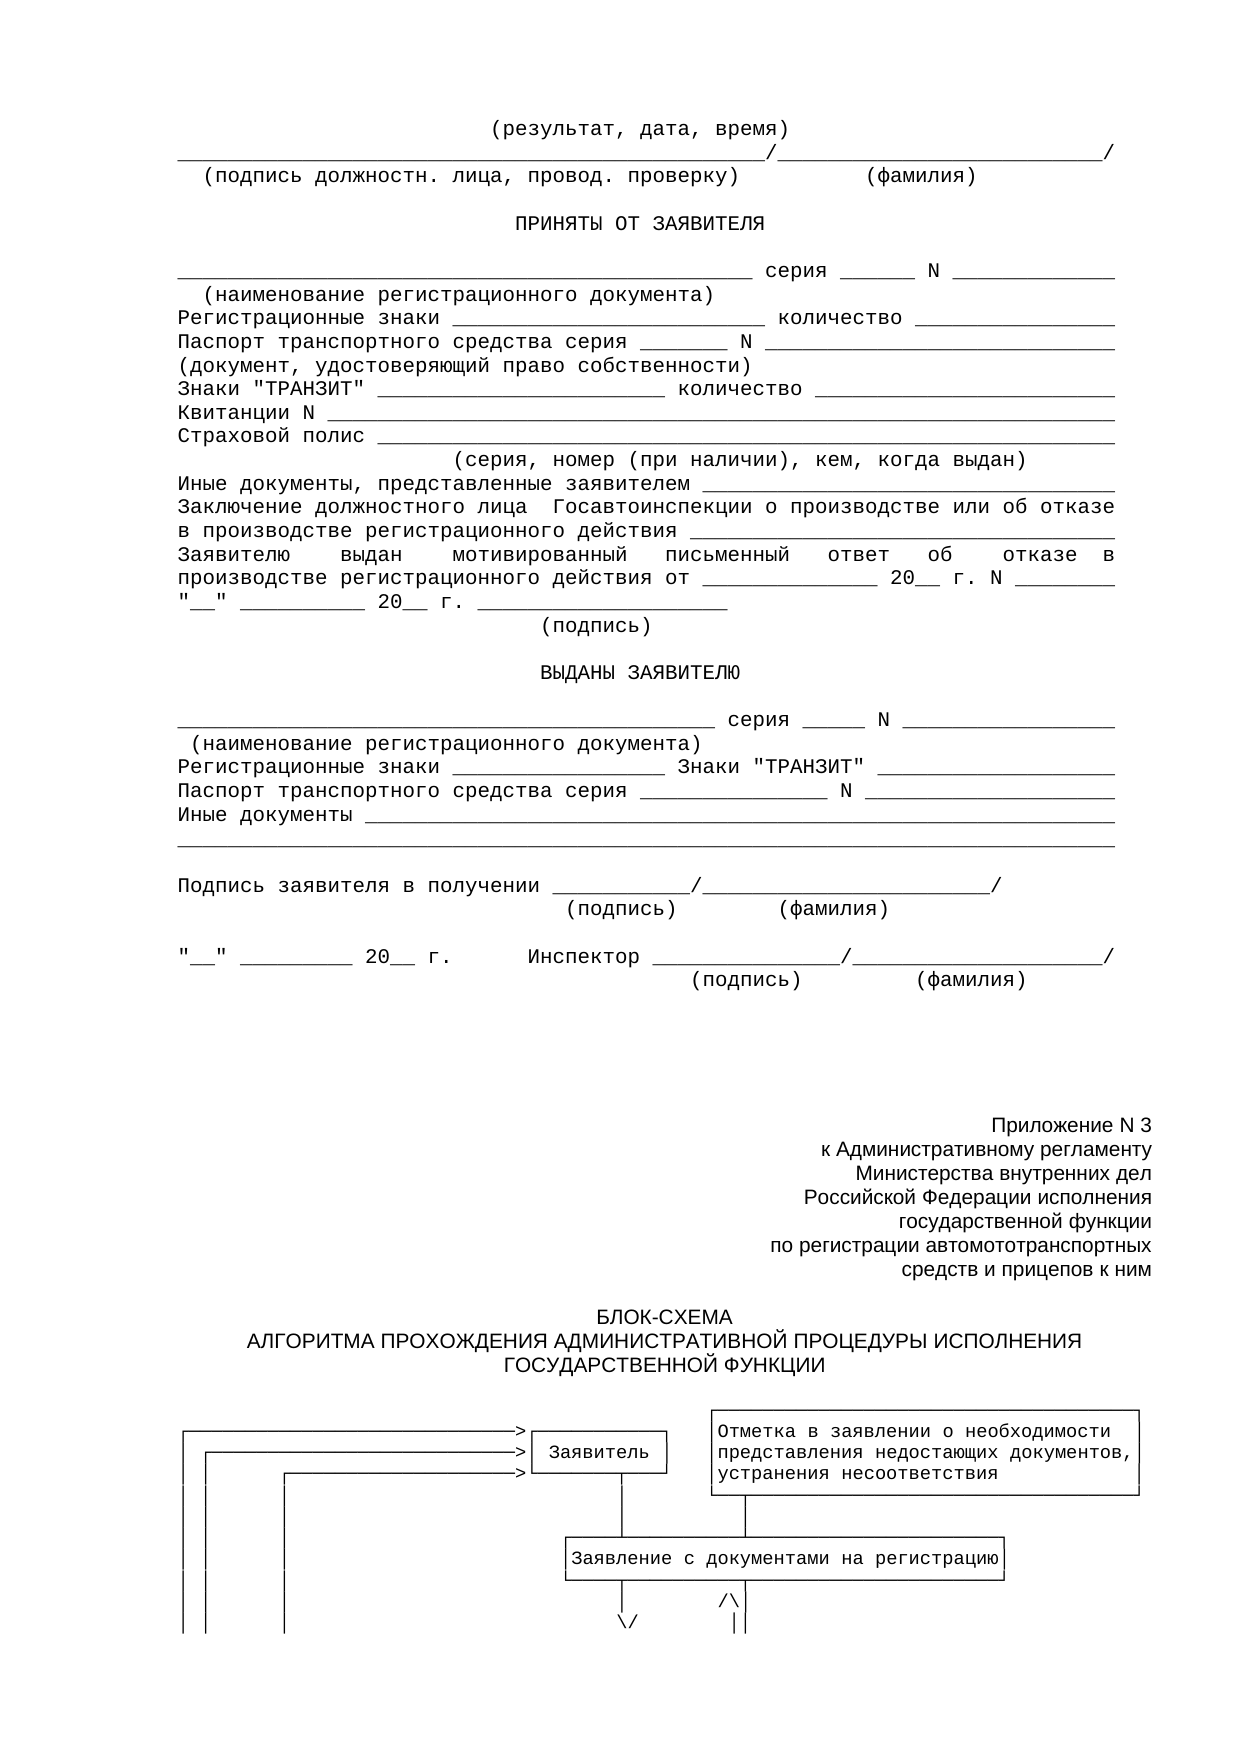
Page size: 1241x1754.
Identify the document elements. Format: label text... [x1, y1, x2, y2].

text (наименование регистрационного документа) [177, 284, 1152, 307]
text ГОСУДАРСТВЕННОЙ ФУНКЦИИ [177, 1352, 1152, 1376]
text ВЫДАНЫ ЗАЯВИТЕЛЮ [177, 662, 1152, 686]
text (наименование регистрационного документа) [177, 733, 1152, 757]
text Паспорт транспортного средства серия _______ N ____________________________ [177, 331, 1152, 354]
text │ │ │ │ │ [622, 1507, 744, 1528]
text (результат, дата, время) [177, 118, 1152, 142]
text Иные документы, представленные заявителем _________________________________ [177, 473, 1152, 496]
text Иные документы ____________________________________________________________ [177, 804, 1152, 827]
text ___________________________________________ серия _____ N _________________ [177, 709, 1152, 733]
text Подпись заявителя в получении ___________/_______________________/ [177, 875, 1152, 898]
text │ │ │ ┌────┴──────────┴──────────────────────┐ [284, 1528, 1152, 1549]
text │ │ │ ┌────┴──────────┴──────────────────────┐ [206, 1528, 283, 1549]
text │ │ │ │Заявление с документами на регистрацию│ [206, 1549, 283, 1570]
text │ │ │ └────┬──────────┬──────────────────────┘ [206, 1570, 283, 1592]
text │ │ │ │ └──┬──────────────────────────────────┘ [622, 1485, 744, 1507]
text │ │ ┌────────────────────>└───────┬───┘ │устранения несоответствия │ [712, 1464, 1138, 1485]
text ┌─────────────────────────────────────┐ [177, 1400, 1152, 1422]
text (документ, удостоверяющий право собственности) [177, 354, 1152, 378]
text ___________________________________________________________________________ [177, 827, 1152, 851]
text │ │ ┌────────────────────>└───────┬───┘ │устранения несоответствия │ [206, 1464, 711, 1485]
text (серия, номер (при наличии), кем, когда выдан) [177, 449, 1152, 473]
text Паспорт транспортного средства серия _______________ N ____________________ [177, 780, 1152, 804]
text │ │ │ │Заявление с документами на регистрацию│ [566, 1549, 1003, 1570]
text Квитанции N _______________________________________________________________ [177, 402, 1152, 426]
text │ │ │ │ └──┬──────────────────────────────────┘ [206, 1485, 283, 1507]
text в производстве регистрационного действия __________________________________ [177, 520, 1152, 544]
text │ │ │ │Заявление с документами на регистрацию│ [284, 1549, 565, 1570]
text ┌─────────────────────────────>┌───────────┐ │Отметка в заявлении о необходимости │ [177, 1422, 711, 1443]
text "__" _________ 20__ г. Инспектор _______________/____________________/ [177, 946, 1152, 969]
text _______________________________________________/__________________________/ [177, 142, 1152, 165]
text Министерства внутренних дел [177, 1161, 1152, 1185]
text по регистрации автомототранспортных [177, 1233, 1152, 1257]
text БЛОК-СХЕМА [177, 1304, 1152, 1328]
text │ │ │ │ └──┬──────────────────────────────────┘ [712, 1485, 1152, 1507]
text государственной функции [177, 1209, 1152, 1233]
text ______________________________________________ серия ______ N _____________ [177, 260, 1152, 284]
text │ │ │ \/ ││ [284, 1613, 733, 1634]
text │ │ │ │ /\│ [622, 1592, 745, 1613]
text │ │ │ │Заявление с документами на регистрацию│ [1004, 1549, 1152, 1570]
text Заключение должностного лица Госавтоинспекции о производстве или об отказе [177, 496, 1152, 520]
text Регистрационные знаки _________________________ количество ________________ [177, 307, 1152, 331]
text │ │ │ │ /\│ [746, 1592, 1152, 1613]
text Знаки "ТРАНЗИТ" _______________________ количество ________________________ [177, 378, 1152, 402]
text │ │ │ │ /\│ [206, 1592, 283, 1613]
text Страховой полис ___________________________________________________________ [177, 426, 1152, 449]
text к Административному регламенту [177, 1137, 1152, 1161]
text ┌─────────────────────────────>┌───────────┐ │Отметка в заявлении о необходимости │ [712, 1422, 1138, 1443]
text Регистрационные знаки _________________ Знаки "ТРАНЗИТ" ___________________ [177, 757, 1152, 780]
text │ │ │ │ /\│ [183, 1592, 205, 1613]
text Российской Федерации исполнения [177, 1185, 1152, 1209]
text АЛГОРИТМА ПРОХОЖДЕНИЯ АДМИНИСТРАТИВНОЙ ПРОЦЕДУРЫ ИСПОЛНЕНИЯ [177, 1328, 1152, 1352]
text производстве регистрационного действия от ______________ 20__ г. N ________ [177, 567, 1152, 591]
text │ │ │ │ /\│ [284, 1592, 621, 1613]
text │ │ │ │ │ [284, 1507, 621, 1528]
text Приложение N 3 [177, 1113, 1152, 1137]
text │ │ │ │ │ [183, 1507, 205, 1528]
text ПРИНЯТЫ ОТ ЗАЯВИТЕЛЯ [177, 213, 1152, 236]
text │ │ │ │ │ [745, 1507, 1152, 1528]
text (подпись должностн. лица, провод. проверку) (фамилия) [177, 165, 1152, 189]
text │ ┌───────────────────────────>│ Заявитель │ │представления недостающих документов,│ [183, 1443, 531, 1464]
text │ ┌───────────────────────────>│ Заявитель │ │представления недостающих документов,│ [712, 1443, 1138, 1464]
text │ │ │ \/ ││ [745, 1613, 1152, 1634]
text средств и прицепов к ним [177, 1257, 1152, 1281]
text │ │ │ │ └──┬──────────────────────────────────┘ [284, 1485, 621, 1507]
text Заявителю выдан мотивированный письменный ответ об отказе в [177, 544, 1152, 567]
text │ │ │ └────┬──────────┬──────────────────────┘ [284, 1570, 1152, 1592]
text (подпись) (фамилия) [177, 898, 1152, 922]
text (подпись) [177, 615, 1152, 638]
text │ │ │ \/ ││ [183, 1613, 205, 1634]
text │ │ │ \/ ││ [206, 1613, 283, 1634]
text │ │ │ │ │ [206, 1507, 283, 1528]
text (подпись) (фамилия) [177, 969, 1152, 993]
text "__" __________ 20__ г. ____________________ [177, 591, 1152, 615]
text │ ┌───────────────────────────>│ Заявитель │ │представления недостающих документов,│ [532, 1443, 666, 1464]
